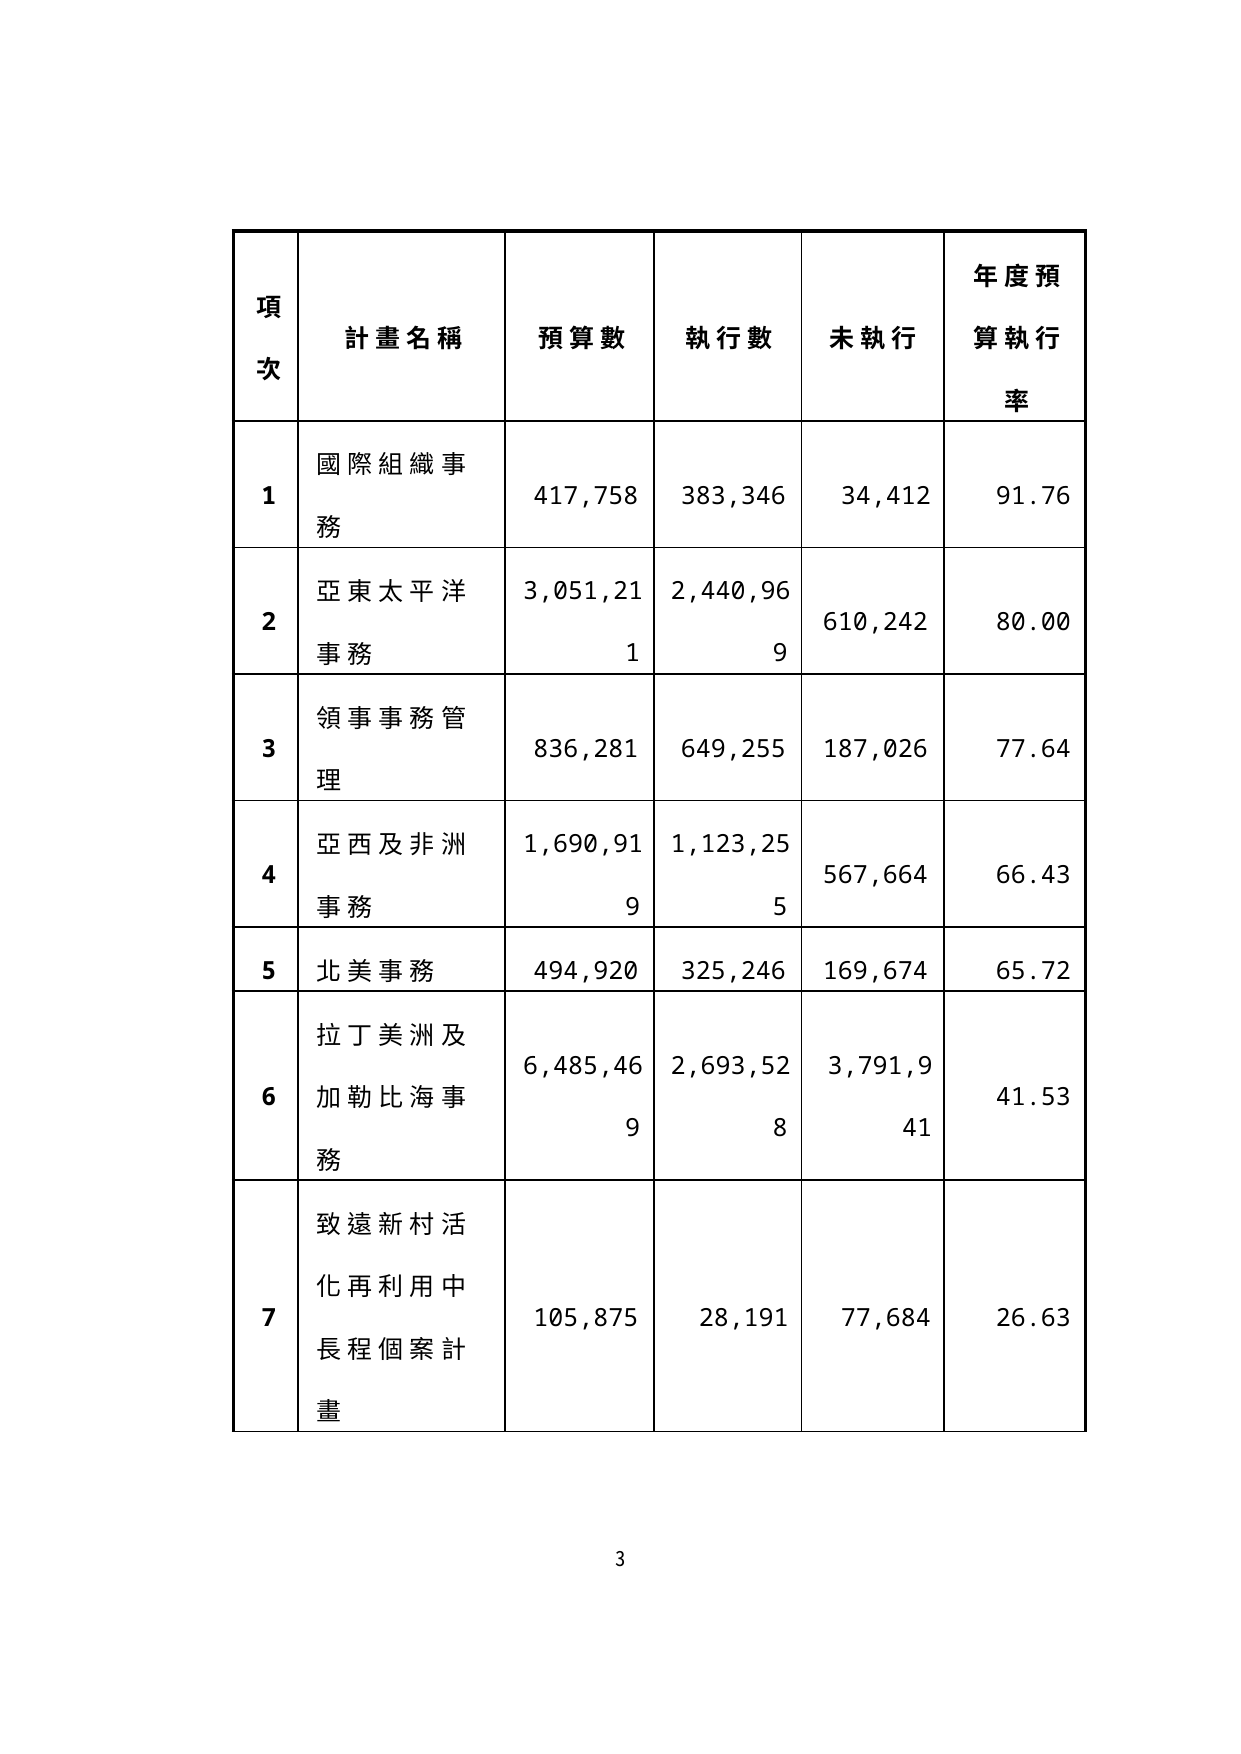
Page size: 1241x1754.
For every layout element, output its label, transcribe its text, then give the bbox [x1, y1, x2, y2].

table_header 預算數 [506, 233, 653, 420]
table_cell 亞西及非洲事務 [299, 801, 504, 926]
table_cell 77.64 [945, 675, 1084, 799]
table_cell 567,664 [802, 801, 943, 926]
table_cell 494,920 [506, 928, 653, 990]
table_cell 3,051,211 [506, 548, 653, 673]
table_cell 105,875 [506, 1181, 653, 1431]
table_cell 致遠新村活化再利用中長程個案計畫 [299, 1181, 504, 1431]
table_header 計畫名稱 [299, 233, 504, 420]
table_cell 28,191 [655, 1181, 801, 1431]
table_cell 383,346 [655, 422, 801, 546]
table_header 未執行 [802, 233, 943, 420]
table_header 年度預算執行率 [945, 233, 1084, 420]
table_cell 5 [235, 928, 297, 990]
table_cell 417,758 [506, 422, 653, 546]
table_cell 1 [235, 422, 297, 546]
table_cell 610,242 [802, 548, 943, 673]
table_cell 187,026 [802, 675, 943, 799]
table_cell 41.53 [945, 992, 1084, 1179]
table_header 項次 [235, 233, 297, 420]
table_cell 2 [235, 548, 297, 673]
table_cell 80.00 [945, 548, 1084, 673]
table_cell 6 [235, 992, 297, 1179]
table_header 執行數 [655, 233, 801, 420]
table_cell 6,485,469 [506, 992, 653, 1179]
table_cell 4 [235, 801, 297, 926]
table_cell 66.43 [945, 801, 1084, 926]
table_cell 836,281 [506, 675, 653, 799]
table_cell 拉丁美洲及加勒比海事務 [299, 992, 504, 1179]
table_cell 亞東太平洋事務 [299, 548, 504, 673]
table_cell 領事事務管理 [299, 675, 504, 799]
table_cell 26.63 [945, 1181, 1084, 1431]
table_cell 2,440,969 [655, 548, 801, 673]
table_cell 91.76 [945, 422, 1084, 546]
table_cell 北美事務 [299, 928, 504, 990]
table_cell 65.72 [945, 928, 1084, 990]
table_cell 325,246 [655, 928, 801, 990]
table_cell 2,693,528 [655, 992, 801, 1179]
table_cell 3,791,941 [802, 992, 943, 1179]
table_cell 7 [235, 1181, 297, 1431]
table_cell 77,684 [802, 1181, 943, 1431]
table_cell 1,690,919 [506, 801, 653, 926]
table_cell 169,674 [802, 928, 943, 990]
table_cell 1,123,255 [655, 801, 801, 926]
table_cell 649,255 [655, 675, 801, 799]
table_cell 3 [235, 675, 297, 799]
table_cell 國際組織事務 [299, 422, 504, 546]
table_cell 34,412 [802, 422, 943, 546]
